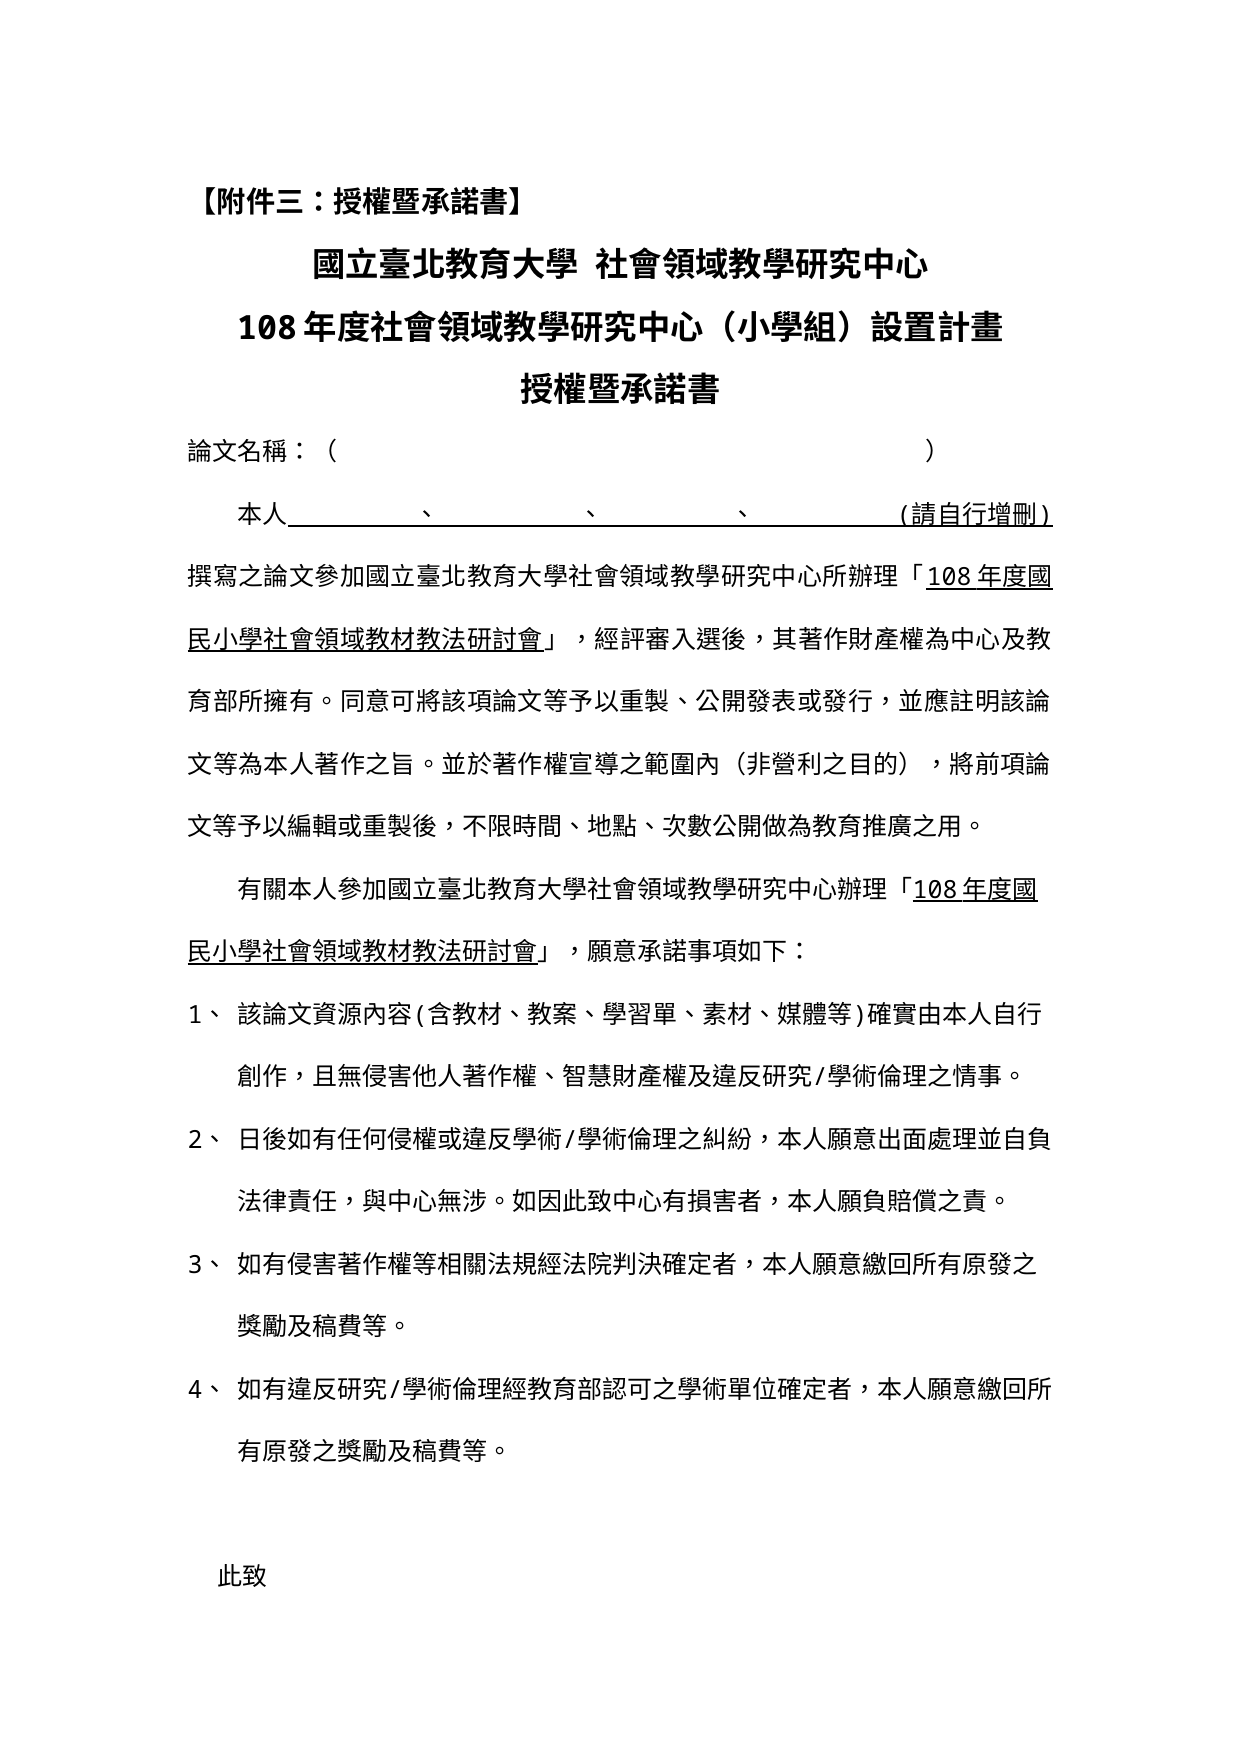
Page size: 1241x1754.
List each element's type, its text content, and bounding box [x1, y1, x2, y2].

text 108年度社會領域教學研究中心（小學組）設置計畫 [187, 283, 1053, 346]
text 有關本人參加國立臺北教育大學社會領域教學研究中心辦理「108年度國民小學社會領域教材教法研討會」，願意承諾事項如下： [187, 846, 1053, 971]
text 本人 、 、 、 (請自行增刪)撰寫之論文參加國立臺北教育大學社會領域教學研究中心所辦理「108年度國民小學社會領域教材教法研討會」，經評審入選後，其著作財產權為中心及教育部所擁有。同意可將該項論文等予以重製、公開發表或發行，並應註明該論文等為本人著作之旨。並於著作權宣導之範圍內（非營利之目的），將前項論文等予以編輯或重製後，不限時間、地點、次數公開做為教育推廣之用。 [187, 471, 1053, 846]
list 如有違反研究/學術倫理經教育部認可之學術單位確定者，本人願意繳回所有原發之獎勵及稿費等。 [187, 1346, 1053, 1471]
list 如有侵害著作權等相關法規經法院判決確定者，本人願意繳回所有原發之獎勵及稿費等。 [187, 1221, 1053, 1346]
text 此致 [187, 1533, 1053, 1596]
text 授權暨承諾書 [187, 346, 1053, 408]
text 【附件三：授權暨承諾書】 [187, 158, 1053, 221]
list 日後如有任何侵權或違反學術/學術倫理之糾紛，本人願意出面處理並自負法律責任，與中心無涉。如因此致中心有損害者，本人願負賠償之責。 [187, 1096, 1053, 1221]
text 論文名稱：（ ） [187, 408, 1053, 471]
text 國立臺北教育大學 社會領域教學研究中心 [187, 221, 1053, 283]
list 該論文資源內容(含教材、教案、學習單、素材、媒體等)確實由本人自行創作，且無侵害他人著作權、智慧財產權及違反研究/學術倫理之情事。 [187, 971, 1053, 1096]
